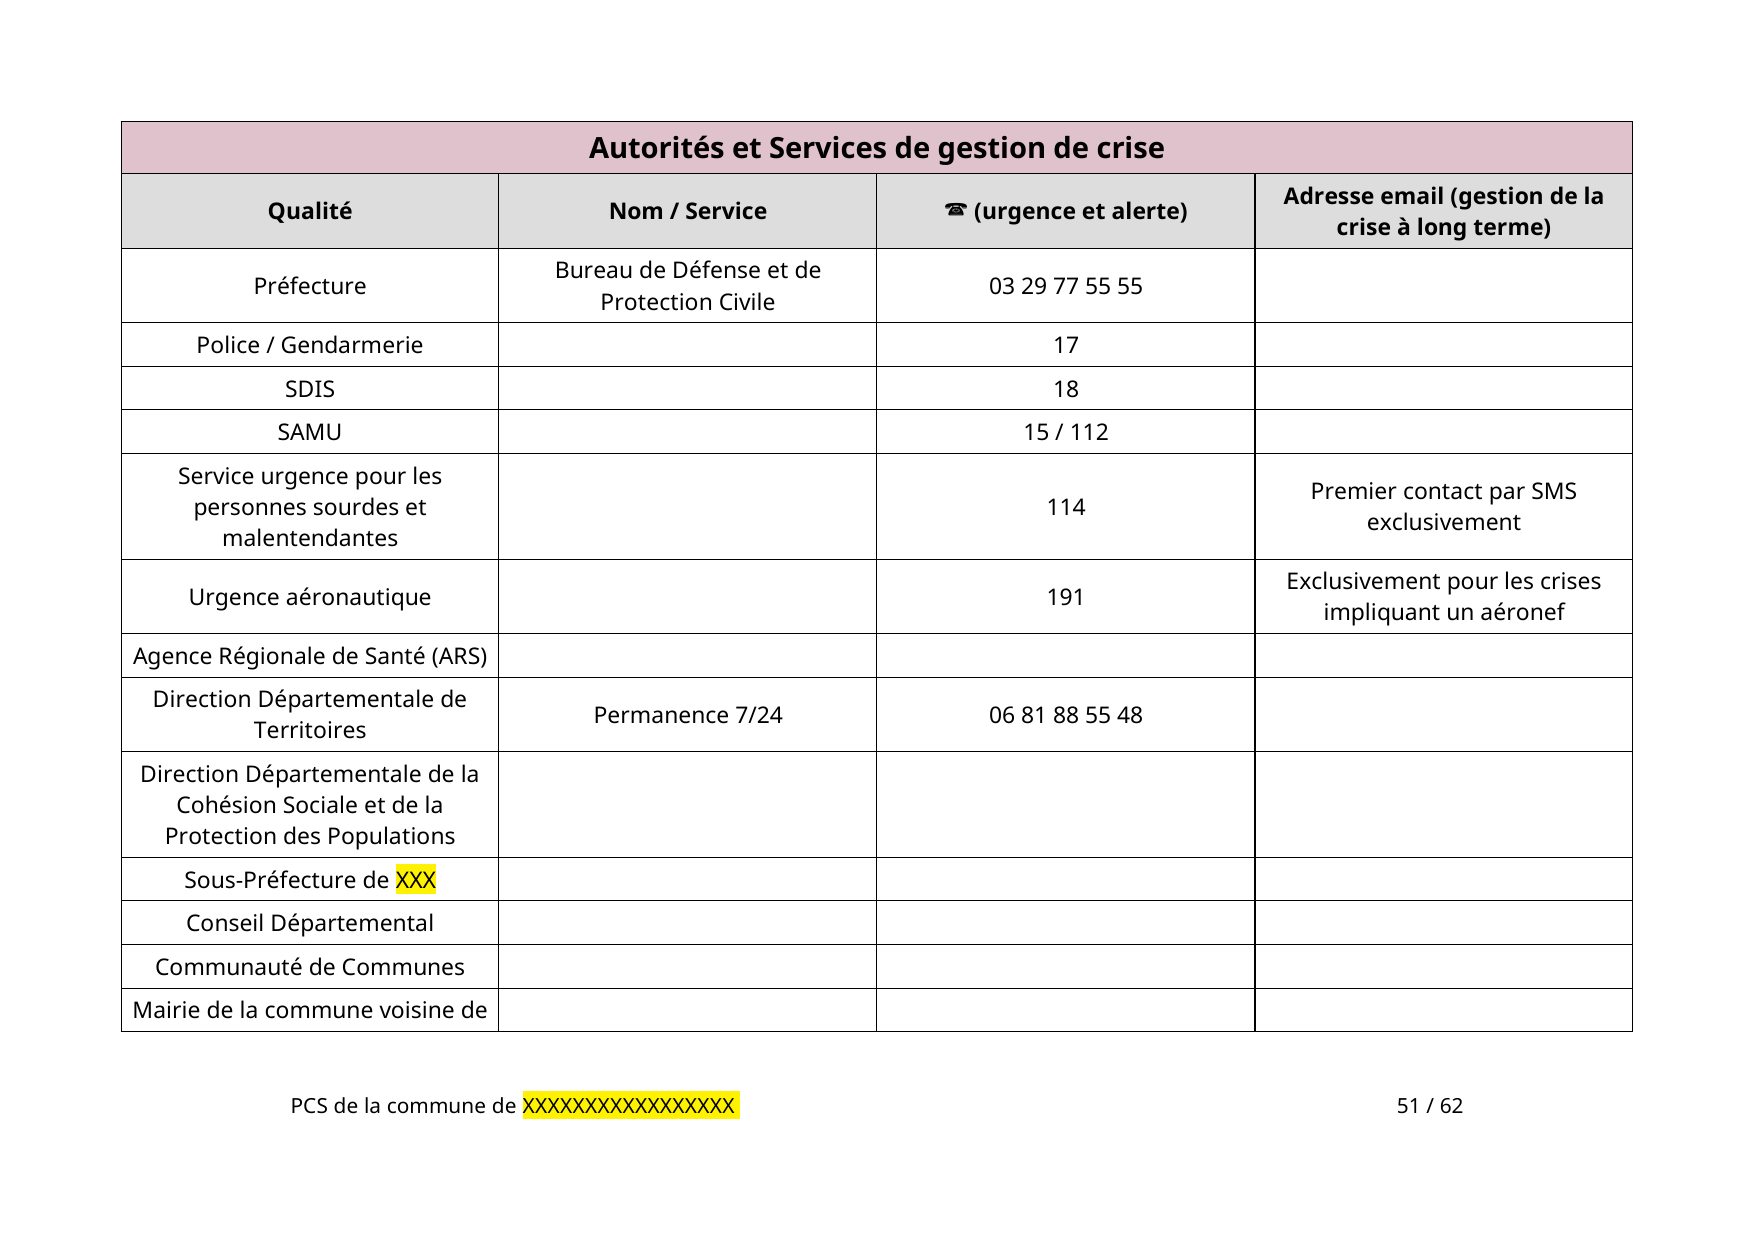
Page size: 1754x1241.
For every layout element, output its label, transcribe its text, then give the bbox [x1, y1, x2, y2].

table_cell [499, 560, 876, 633]
table_cell [1256, 249, 1632, 322]
table_cell [499, 858, 876, 900]
table_cell Nom / Service [499, 174, 876, 248]
table_cell [1256, 858, 1632, 900]
table_cell [877, 945, 1254, 987]
table_cell Communauté de Communes [122, 945, 498, 987]
table_cell Préfecture [122, 249, 498, 322]
table_cell [499, 901, 876, 944]
table_cell Sous-Préfecture de XXX [122, 858, 498, 900]
table_cell Premier contact par SMS exclusivement [1256, 454, 1632, 558]
table_cell [499, 989, 876, 1031]
table_cell [1256, 752, 1632, 857]
table_cell [1256, 410, 1632, 453]
table_cell Exclusivement pour les crises impliquant un aéronef [1256, 560, 1632, 633]
table_cell Conseil Départemental [122, 901, 498, 944]
table_cell [1256, 901, 1632, 944]
table_cell [1256, 989, 1632, 1031]
table_cell Direction Départementale de Territoires [122, 678, 498, 751]
table_cell [877, 989, 1254, 1031]
table_cell [877, 901, 1254, 944]
table_cell [877, 752, 1254, 857]
table_cell Direction Départementale de la Cohésion Sociale et de la Protection des Populations [122, 752, 498, 857]
table_cell Police / Gendarmerie [122, 323, 498, 366]
table_cell [499, 323, 876, 366]
table_cell [1256, 634, 1632, 677]
table_header Autorités et Services de gestion de crise [122, 122, 1632, 173]
table_cell Adresse email (gestion de la crise à long terme) [1256, 174, 1632, 248]
table_cell 06 81 88 55 48 [877, 678, 1254, 751]
table_cell Permanence 7/24 [499, 678, 876, 751]
table_cell [1256, 678, 1632, 751]
table_cell [499, 454, 876, 558]
table_cell [499, 945, 876, 987]
table_cell [877, 858, 1254, 900]
table_cell [1256, 945, 1632, 987]
table_cell 18 [877, 367, 1254, 409]
table_cell Agence Régionale de Santé (ARS) [122, 634, 498, 677]
table_cell [499, 410, 876, 453]
table_cell 15 / 112 [877, 410, 1254, 453]
table_cell SAMU [122, 410, 498, 453]
table_cell [499, 752, 876, 857]
table_cell [1256, 367, 1632, 409]
table_cell Mairie de la commune voisine de [122, 989, 498, 1031]
table_cell SDIS [122, 367, 498, 409]
table_cell 191 [877, 560, 1254, 633]
table_cell Bureau de Défense et de Protection Civile [499, 249, 876, 322]
table_cell [499, 634, 876, 677]
table_cell 114 [877, 454, 1254, 558]
table_cell 03 29 77 55 55 [877, 249, 1254, 322]
table_cell  (urgence et alerte) [877, 174, 1254, 248]
table_cell 17 [877, 323, 1254, 366]
table_cell Urgence aéronautique [122, 560, 498, 633]
table_cell [877, 634, 1254, 677]
table_cell [1256, 323, 1632, 366]
table_cell [499, 367, 876, 409]
table_cell Qualité [122, 174, 498, 248]
table_cell Service urgence pour les personnes sourdes et malentendantes [122, 454, 498, 558]
